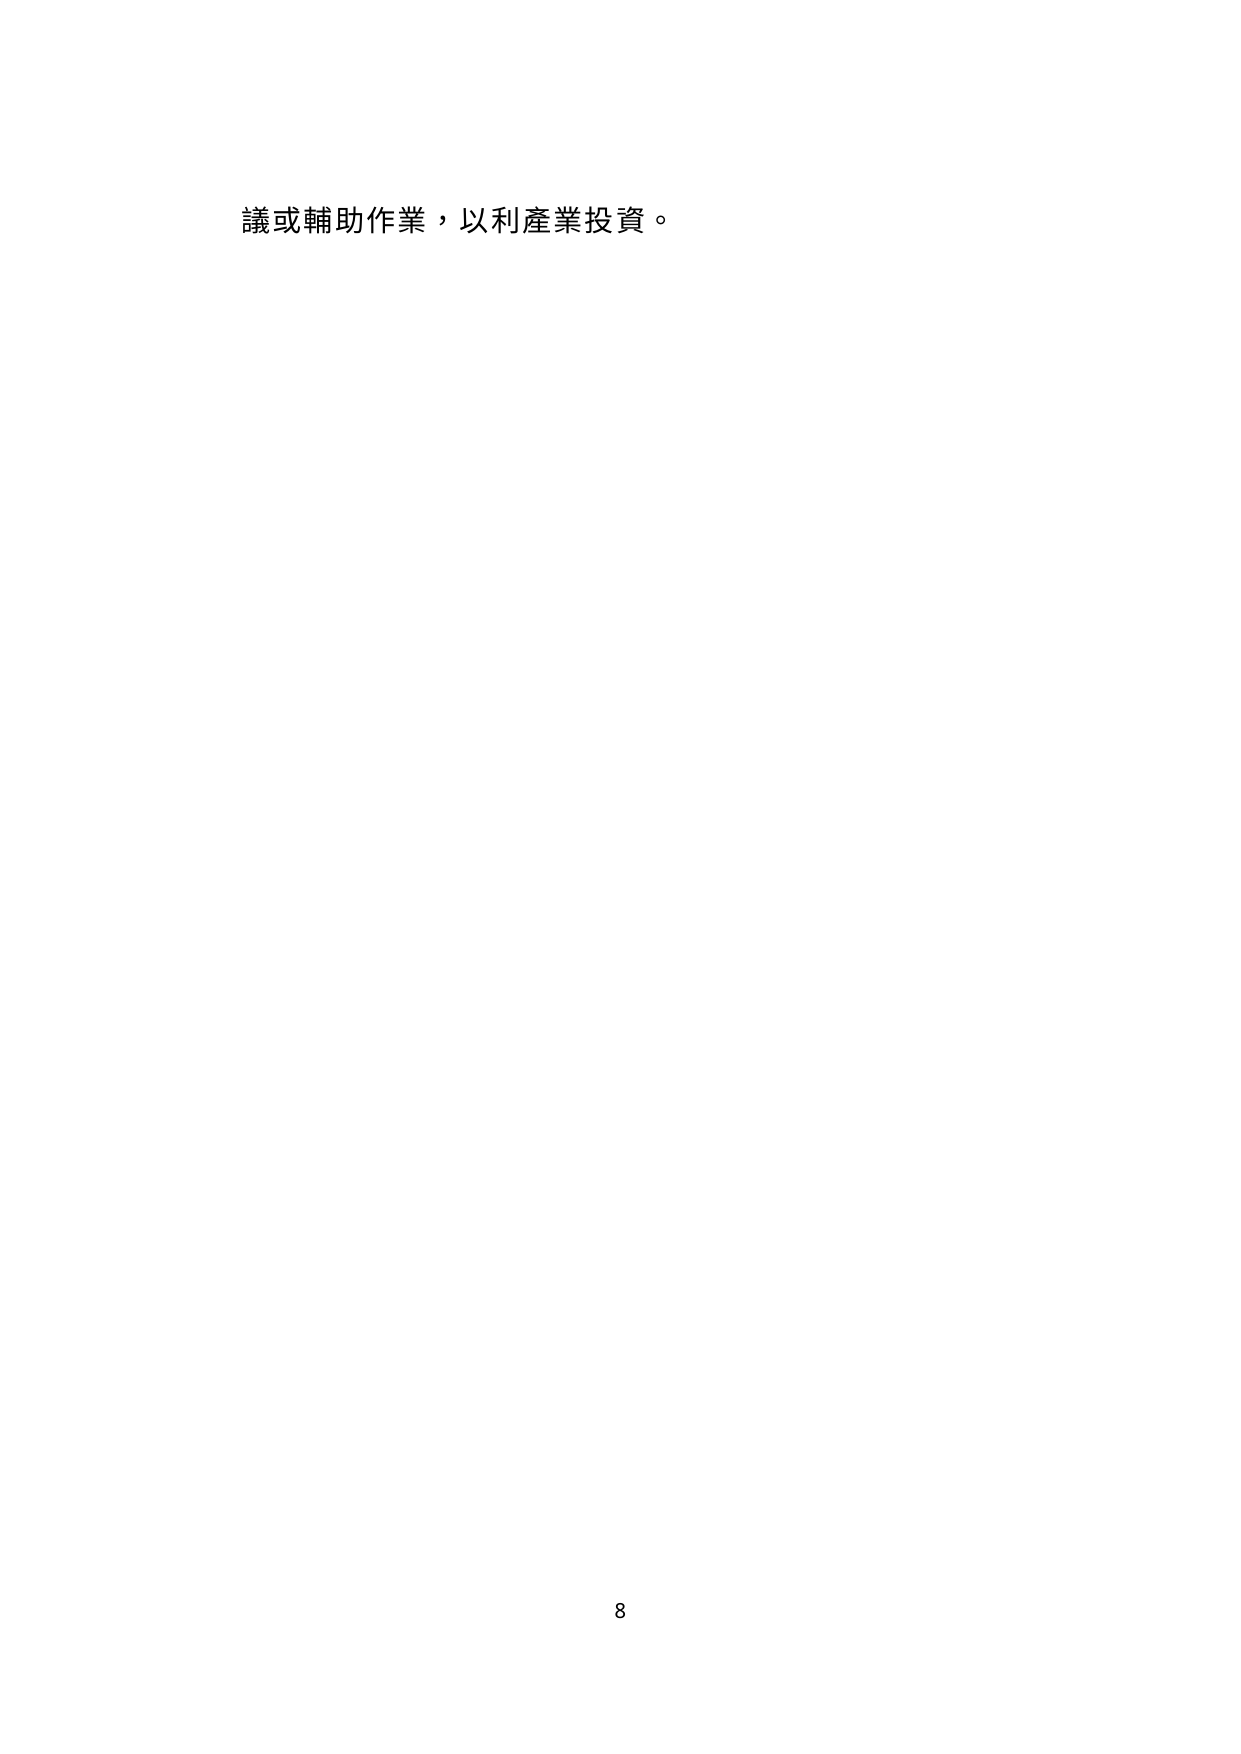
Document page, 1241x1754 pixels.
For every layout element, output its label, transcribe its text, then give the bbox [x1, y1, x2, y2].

text 議或輔助作業，以利產業投資。 [236, 177, 1063, 240]
